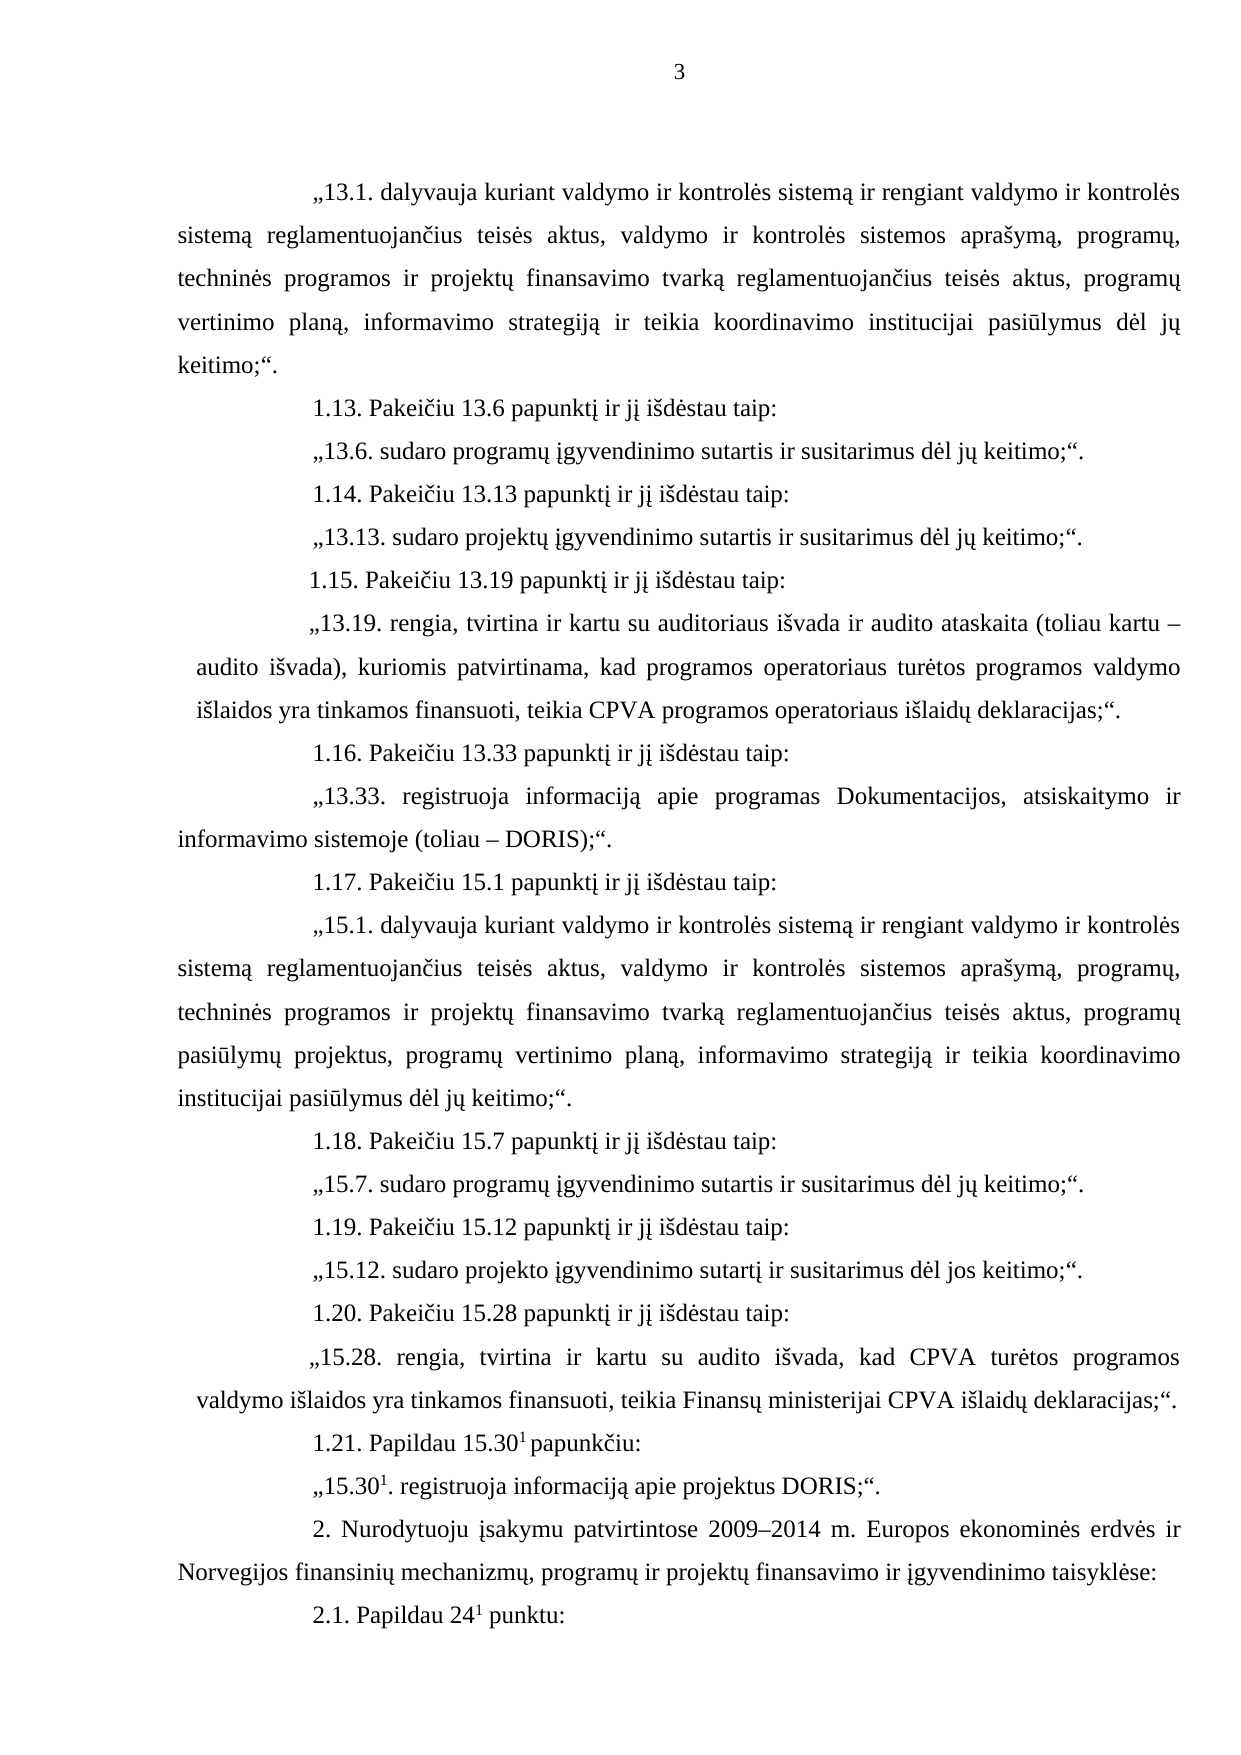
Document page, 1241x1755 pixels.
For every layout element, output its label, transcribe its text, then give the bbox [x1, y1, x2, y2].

text „13.1. dalyvauja kuriant valdymo ir kontrolės sistemą ir rengiant valdymo ir kontrolės sistemą reglamentuojančius teisės aktus, valdymo ir kontrolės sistemos aprašymą, programų, techninės programos ir projektų finansavimo tvarką reglamentuojančius teisės aktus, programų vertinimo planą, informavimo strategiją ir teikia koordinavimo institucijai pasiūlymus dėl jų keitimo;“. [177, 177, 1181, 378]
text „15.7. sudaro programų įgyvendinimo sutartis ir susitarimus dėl jų keitimo;“. [177, 1169, 1181, 1198]
text 1.13. Pakeičiu 13.6 papunktį ir jį išdėstau taip: [177, 393, 1181, 422]
text „13.33. registruoja informaciją apie programas Dokumentacijos, atsiskaitymo ir informavimo sistemoje (toliau – DORIS);“. [177, 781, 1181, 853]
text 1.17. Pakeičiu 15.1 papunktį ir jį išdėstau taip: [177, 867, 1181, 896]
text „13.6. sudaro programų įgyvendinimo sutartis ir susitarimus dėl jų keitimo;“. [177, 436, 1181, 465]
text „15.12. sudaro projekto įgyvendinimo sutartį ir susitarimus dėl jos keitimo;“. [177, 1255, 1181, 1284]
text 1.14. Pakeičiu 13.13 papunktį ir jį išdėstau taip: [177, 479, 1181, 508]
text „13.19. rengia, tvirtina ir kartu su auditoriaus išvada ir audito ataskaita (toliau kartu – audito išvada), kuriomis patvirtinama, kad programos operatoriaus turėtos programos valdymo išlaidos yra tinkamos finansuoti, teikia CPVA programos operatoriaus išlaidų deklaracijas;“. [196, 608, 1181, 723]
text 1.20. Pakeičiu 15.28 papunktį ir jį išdėstau taip: [177, 1298, 1181, 1327]
text 1.21. Papildau 15.301 papunkčiu: [177, 1428, 1181, 1457]
text „13.13. sudaro projektų įgyvendinimo sutartis ir susitarimus dėl jų keitimo;“. [177, 522, 1181, 551]
text „15.1. dalyvauja kuriant valdymo ir kontrolės sistemą ir rengiant valdymo ir kontrolės sistemą reglamentuojančius teisės aktus, valdymo ir kontrolės sistemos aprašymą, programų, techninės programos ir projektų finansavimo tvarką reglamentuojančius teisės aktus, programų pasiūlymų projektus, programų vertinimo planą, informavimo strategiją ir teikia koordinavimo institucijai pasiūlymus dėl jų keitimo;“. [177, 910, 1181, 1112]
text „15.301. registruoja informaciją apie projektus DORIS;“. [177, 1471, 1181, 1500]
text 2.1. Papildau 241 punktu: [177, 1600, 1181, 1629]
text 2. Nurodytuoju įsakymu patvirtintose 2009–2014 m. Europos ekonominės erdvės ir Norvegijos finansinių mechanizmų, programų ir projektų finansavimo ir įgyvendinimo taisyklėse: [177, 1514, 1181, 1586]
text 1.19. Pakeičiu 15.12 papunktį ir jį išdėstau taip: [177, 1212, 1181, 1241]
text 1.16. Pakeičiu 13.33 papunktį ir jį išdėstau taip: [177, 738, 1181, 767]
text 1.15. Pakeičiu 13.19 papunktį ir jį išdėstau taip: [196, 565, 1181, 594]
text „15.28. rengia, tvirtina ir kartu su audito išvada, kad CPVA turėtos programos valdymo išlaidos yra tinkamos finansuoti, teikia Finansų ministerijai CPVA išlaidų deklaracijas;“. [196, 1342, 1181, 1413]
text 1.18. Pakeičiu 15.7 papunktį ir jį išdėstau taip: [177, 1126, 1181, 1155]
